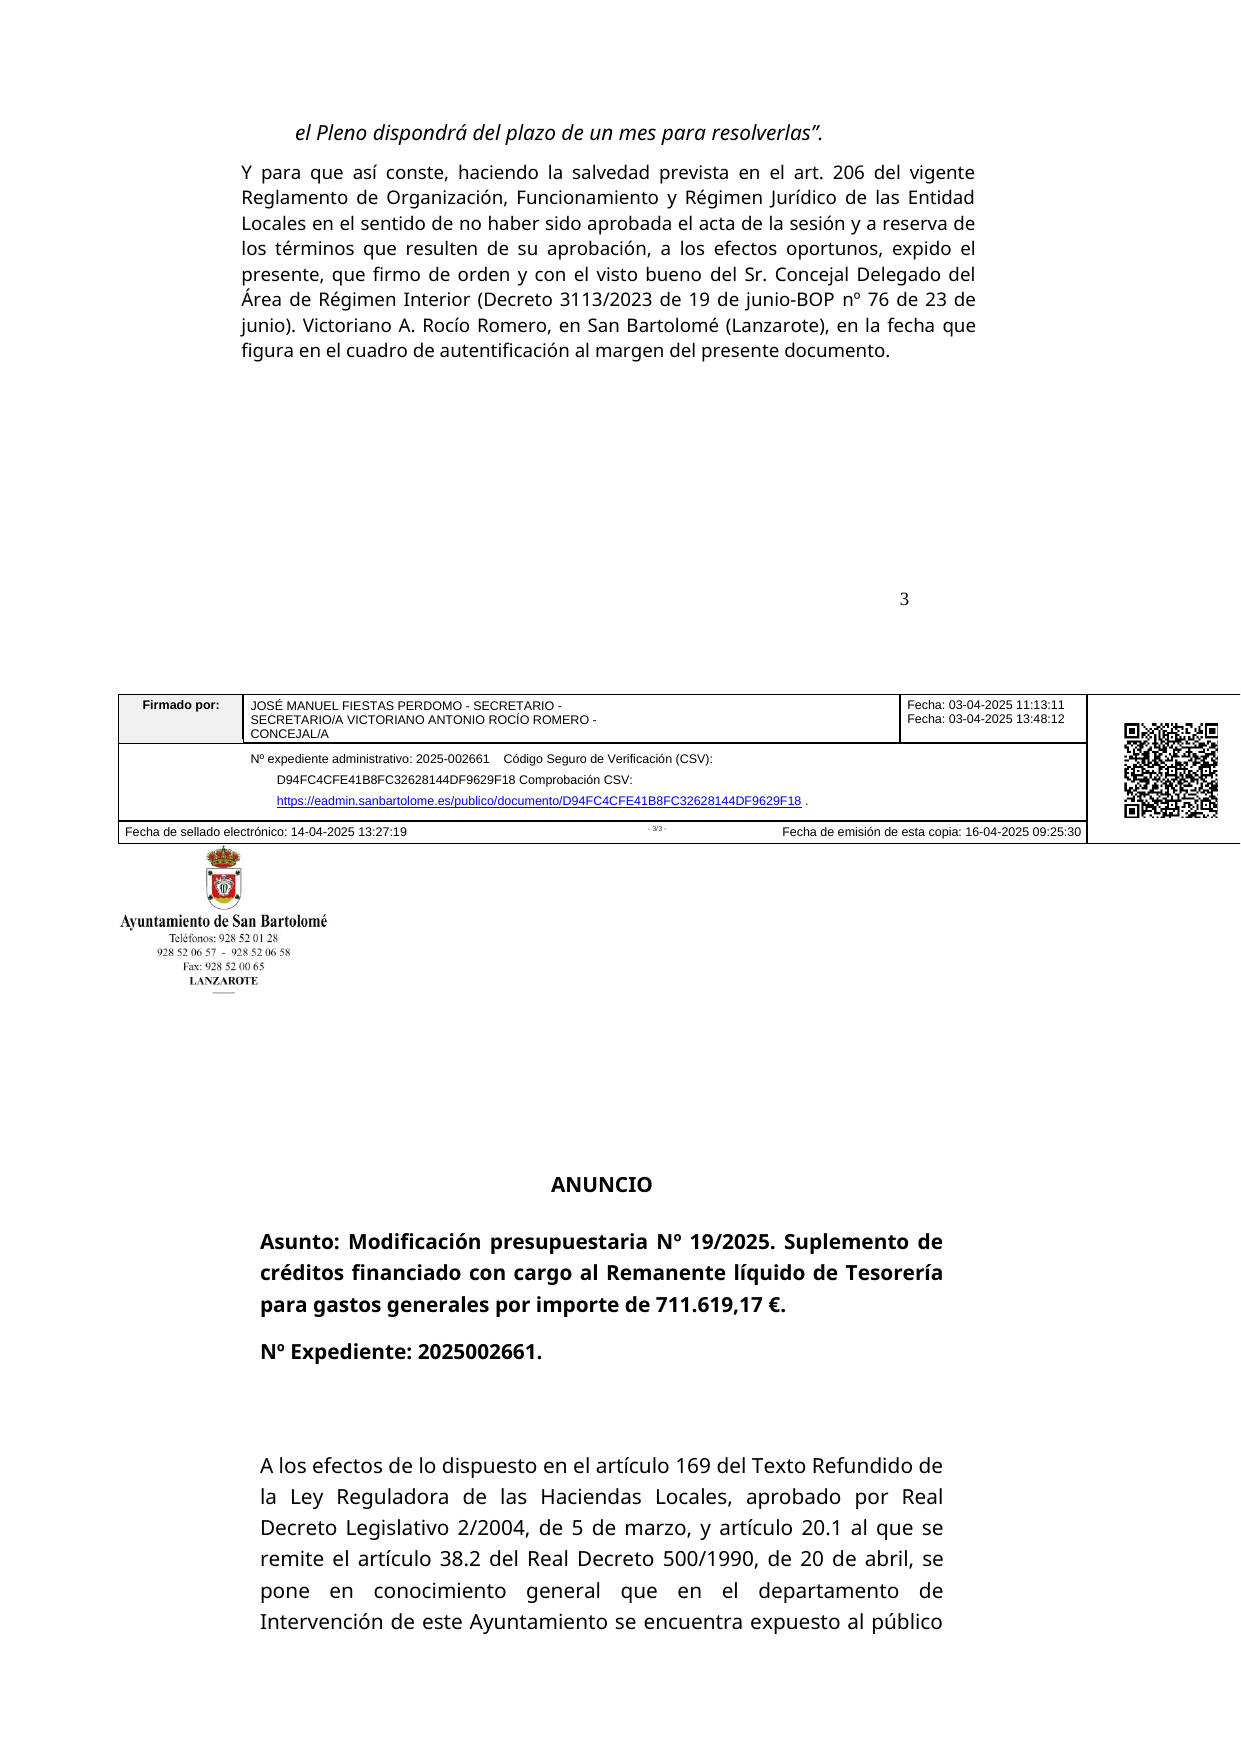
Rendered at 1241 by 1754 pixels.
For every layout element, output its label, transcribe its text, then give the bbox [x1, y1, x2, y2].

text ANUNCIO [271, 1171, 933, 1199]
text Nº Expediente: 2025002661. [260, 1337, 1122, 1366]
table_header Firmado por: [119, 695, 242, 739]
text el Pleno dispondrá del plazo de un mes para resolverlas”. [295, 118, 908, 147]
table_header Fecha: 03-04-2025 11:13:11 Fecha: 03-04-2025 13:48:12 [901, 695, 1086, 742]
text 3 [118, 587, 909, 609]
text A los efectos de lo dispuesto en el artículo 169 del Texto Refundido de la Ley Reguladora de las Haciendas Locales, aprobado por Real Decreto Legislativo 2/2004, de 5 de marzo, y artículo 20.1 al que se remite el artículo 38.2 del Real Decreto 500/1990, de 20 de abril, se pone en conocimiento general que en el departamento de Intervención de este Ayuntamiento se encuentra expuesto al público [260, 1451, 944, 1636]
table_header JOSÉ MANUEL FIESTAS PERDOMO - SECRETARIO - SECRETARIO/A VICTORIANO ANTONIO ROCÍO ROMERO - CONCEJAL/A [244, 695, 899, 742]
table_header [1088, 695, 1240, 843]
table_cell Fecha de sellado electrónico: 14-04-2025 13:27:19 - 3/3 - Fecha de emisión de esta copia: 16-04-2025 09:25:30 [119, 822, 1086, 843]
text Y para que así conste, haciendo la salvedad prevista en el art. 206 del vigente Reglamento de Organización, Funcionamiento y Régimen Jurídico de las Entidad Locales en el sentido de no haber sido aprobada el acta de la sesión y a reserva de los términos que resulten de su aprobación, a los efectos oportunos, expido el presente, que firmo de orden y con el visto bueno del Sr. Concejal Delegado del Área de Régimen Interior (Decreto 3113/2023 de 19 de junio-BOP nº 76 de 23 de junio). Victoriano A. Rocío Romero, en San Bartolomé (Lanzarote), en la fecha que figura en el cuadro de autentificación al margen del presente documento. [241, 159, 976, 363]
table_cell Nº expediente administrativo: 2025-002661 Código Seguro de Verificación (CSV): D94FC4CFE41B8FC32628144DF9629F18 Comprobación CSV: https://eadmin.sanbartolome.es/publico/documento/D94FC4CFE41B8FC32628144DF9629F18 . [119, 744, 1086, 820]
text Asunto: Modificación presupuestaria Nº 19/2025. Suplemento de créditos financiado con cargo al Remanente líquido de Tesorería para gastos generales por importe de 711.619,17 €. [260, 1227, 944, 1318]
